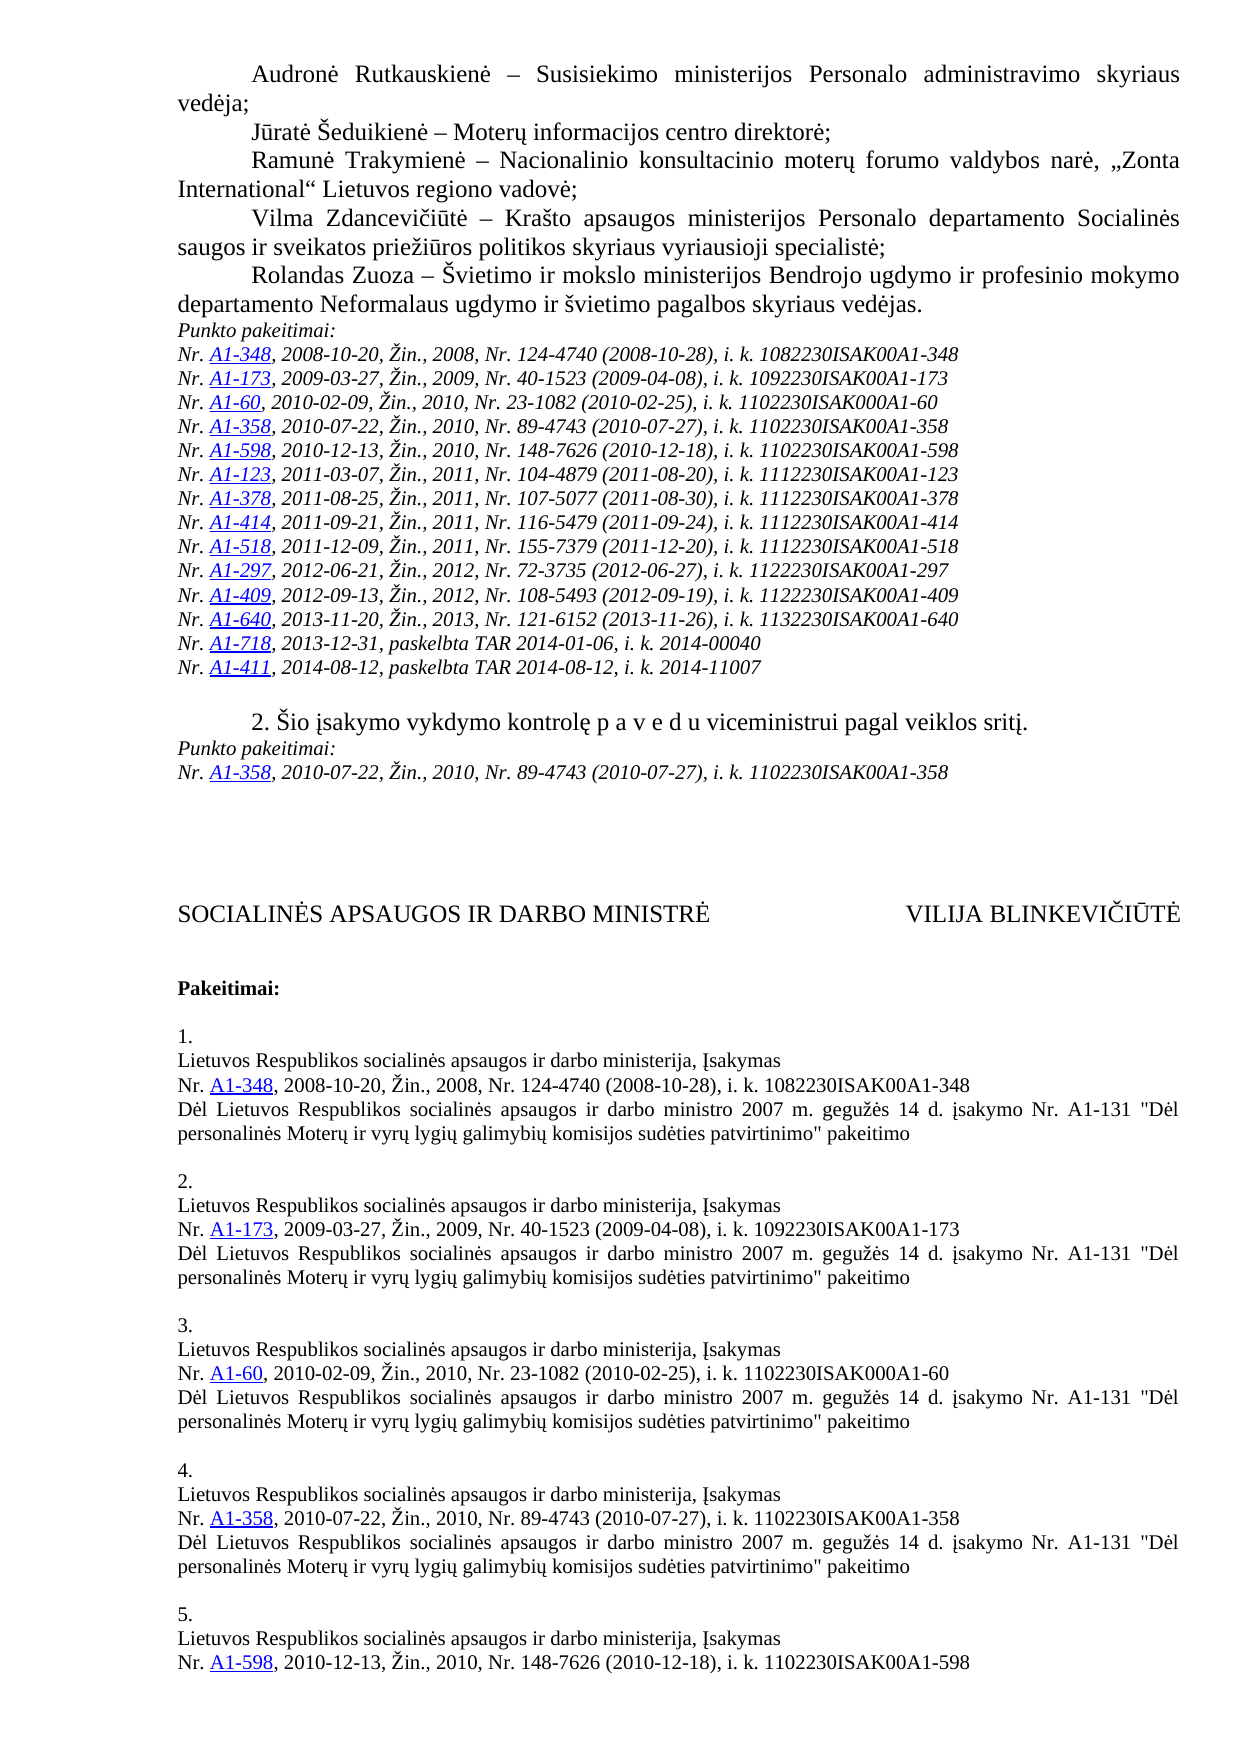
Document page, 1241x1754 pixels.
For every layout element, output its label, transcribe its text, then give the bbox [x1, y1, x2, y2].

text Ramunė Trakymienė – Nacionalinio konsultacinio moterų forumo valdybos narė, „Zonta International“ Lietuvos regiono vadovė; [177, 145, 1181, 203]
text Nr. A1-173, 2009-03-27, Žin., 2009, Nr. 40-1523 (2009-04-08), i. k. 1092230ISAK00A1-173 [177, 1217, 1181, 1241]
text Nr. A1-411, 2014-08-12, paskelbta TAR 2014-08-12, i. k. 2014-11007 [177, 655, 1181, 679]
text Nr. A1-718, 2013-12-31, paskelbta TAR 2014-01-06, i. k. 2014-00040 [177, 631, 1181, 655]
text Nr. A1-173, 2009-03-27, Žin., 2009, Nr. 40-1523 (2009-04-08), i. k. 1092230ISAK00A1-173 [177, 366, 1181, 390]
text Nr. A1-518, 2011-12-09, Žin., 2011, Nr. 155-7379 (2011-12-20), i. k. 1112230ISAK00A1-518 [177, 534, 1181, 558]
text Pakeitimai: [177, 976, 1181, 1000]
text Nr. A1-640, 2013-11-20, Žin., 2013, Nr. 121-6152 (2013-11-26), i. k. 1132230ISAK00A1-640 [177, 607, 1181, 631]
text Dėl Lietuvos Respublikos socialinės apsaugos ir darbo ministro 2007 m. gegužės 14 d. įsakymo Nr. A1-131 "Dėl personalinės Moterų ir vyrų lygių galimybių komisijos sudėties patvirtinimo" pakeitimo [177, 1097, 1181, 1145]
text Audronė Rutkauskienė – Susisiekimo ministerijos Personalo administravimo skyriaus vedėja; [177, 59, 1181, 117]
text Punkto pakeitimai: [177, 736, 1181, 760]
text 4. [177, 1457, 1181, 1482]
text 2. Šio įsakymo vykdymo kontrolę p a v e d u viceministrui pagal veiklos sritį. [177, 707, 1181, 736]
text 3. [177, 1313, 1181, 1337]
text Punkto pakeitimai: [177, 318, 1181, 342]
text Nr. A1-348, 2008-10-20, Žin., 2008, Nr. 124-4740 (2008-10-28), i. k. 1082230ISAK00A1-348 [177, 1072, 1181, 1097]
text Dėl Lietuvos Respublikos socialinės apsaugos ir darbo ministro 2007 m. gegužės 14 d. įsakymo Nr. A1-131 "Dėl personalinės Moterų ir vyrų lygių galimybių komisijos sudėties patvirtinimo" pakeitimo [177, 1385, 1181, 1433]
text Nr. A1-598, 2010-12-13, Žin., 2010, Nr. 148-7626 (2010-12-18), i. k. 1102230ISAK00A1-598 [177, 438, 1181, 462]
text Lietuvos Respublikos socialinės apsaugos ir darbo ministerija, Įsakymas [177, 1048, 1181, 1072]
text Lietuvos Respublikos socialinės apsaugos ir darbo ministerija, Įsakymas [177, 1626, 1181, 1650]
text Dėl Lietuvos Respublikos socialinės apsaugos ir darbo ministro 2007 m. gegužės 14 d. įsakymo Nr. A1-131 "Dėl personalinės Moterų ir vyrų lygių galimybių komisijos sudėties patvirtinimo" pakeitimo [177, 1530, 1181, 1578]
text Nr. A1-358, 2010-07-22, Žin., 2010, Nr. 89-4743 (2010-07-27), i. k. 1102230ISAK00A1-358 [177, 1506, 1181, 1530]
text Nr. A1-598, 2010-12-13, Žin., 2010, Nr. 148-7626 (2010-12-18), i. k. 1102230ISAK00A1-598 [177, 1650, 1181, 1674]
text Lietuvos Respublikos socialinės apsaugos ir darbo ministerija, Įsakymas [177, 1193, 1181, 1217]
text Nr. A1-358, 2010-07-22, Žin., 2010, Nr. 89-4743 (2010-07-27), i. k. 1102230ISAK00A1-358 [177, 760, 1181, 784]
text SOCIALINĖS APSAUGOS IR DARBO MINISTRĖ VILIJA BLINKEVIČIŪTĖ [177, 899, 1181, 928]
text Dėl Lietuvos Respublikos socialinės apsaugos ir darbo ministro 2007 m. gegužės 14 d. įsakymo Nr. A1-131 "Dėl personalinės Moterų ir vyrų lygių galimybių komisijos sudėties patvirtinimo" pakeitimo [177, 1241, 1181, 1289]
text Nr. A1-60, 2010-02-09, Žin., 2010, Nr. 23-1082 (2010-02-25), i. k. 1102230ISAK000A1-60 [177, 390, 1181, 414]
text Vilma Zdancevičiūtė – Krašto apsaugos ministerijos Personalo departamento Socialinės saugos ir sveikatos priežiūros politikos skyriaus vyriausioji specialistė; [177, 203, 1181, 260]
text Nr. A1-348, 2008-10-20, Žin., 2008, Nr. 124-4740 (2008-10-28), i. k. 1082230ISAK00A1-348 [177, 342, 1181, 366]
text Lietuvos Respublikos socialinės apsaugos ir darbo ministerija, Įsakymas [177, 1482, 1181, 1506]
text 2. [177, 1169, 1181, 1193]
text Nr. A1-378, 2011-08-25, Žin., 2011, Nr. 107-5077 (2011-08-30), i. k. 1112230ISAK00A1-378 [177, 486, 1181, 510]
text Nr. A1-60, 2010-02-09, Žin., 2010, Nr. 23-1082 (2010-02-25), i. k. 1102230ISAK000A1-60 [177, 1361, 1181, 1385]
text 1. [177, 1024, 1181, 1048]
text Nr. A1-297, 2012-06-21, Žin., 2012, Nr. 72-3735 (2012-06-27), i. k. 1122230ISAK00A1-297 [177, 558, 1181, 582]
text Nr. A1-123, 2011-03-07, Žin., 2011, Nr. 104-4879 (2011-08-20), i. k. 1112230ISAK00A1-123 [177, 462, 1181, 486]
text Jūratė Šeduikienė – Moterų informacijos centro direktorė; [177, 117, 1181, 145]
text Nr. A1-409, 2012-09-13, Žin., 2012, Nr. 108-5493 (2012-09-19), i. k. 1122230ISAK00A1-409 [177, 582, 1181, 607]
text 5. [177, 1602, 1181, 1626]
text Lietuvos Respublikos socialinės apsaugos ir darbo ministerija, Įsakymas [177, 1337, 1181, 1361]
text Nr. A1-358, 2010-07-22, Žin., 2010, Nr. 89-4743 (2010-07-27), i. k. 1102230ISAK00A1-358 [177, 414, 1181, 438]
text Rolandas Zuoza – Švietimo ir mokslo ministerijos Bendrojo ugdymo ir profesinio mokymo departamento Neformalaus ugdymo ir švietimo pagalbos skyriaus vedėjas. [177, 260, 1181, 318]
text Nr. A1-414, 2011-09-21, Žin., 2011, Nr. 116-5479 (2011-09-24), i. k. 1112230ISAK00A1-414 [177, 510, 1181, 534]
